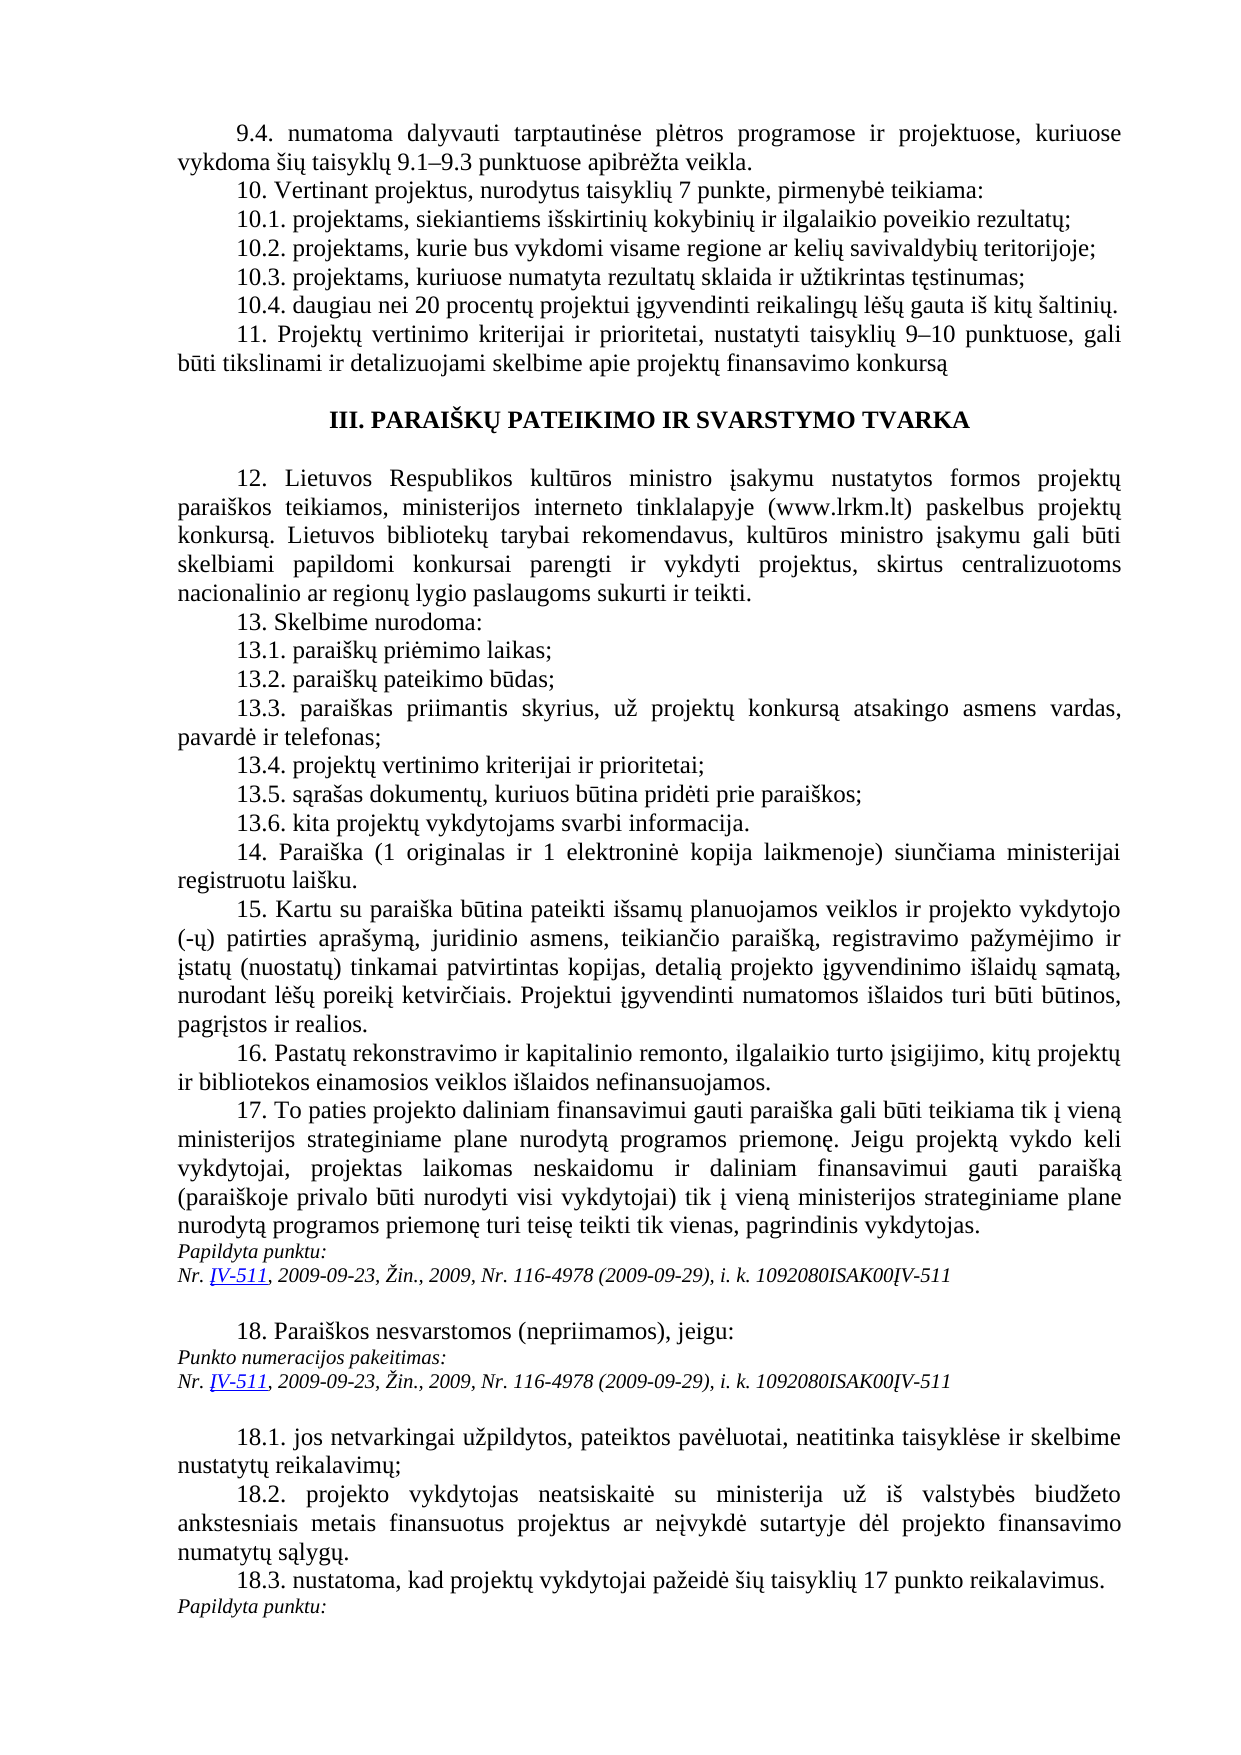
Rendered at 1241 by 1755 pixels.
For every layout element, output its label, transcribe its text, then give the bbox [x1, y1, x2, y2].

text 15. Kartu su paraiška būtina pateikti išsamų planuojamos veiklos ir projekto vykdytojo (-ų) patirties aprašymą, juridinio asmens, teikiančio paraišką, registravimo pažymėjimo ir įstatų (nuostatų) tinkamai patvirtintas kopijas, detalią projekto įgyvendinimo išlaidų sąmatą, nurodant lėšų poreikį ketvirčiais. Projektui įgyvendinti numatomos išlaidos turi būti būtinos, pagrįstos ir realios. [177, 894, 1122, 1038]
text Punkto numeracijos pakeitimas: [177, 1345, 1122, 1369]
text 13.4. projektų vertinimo kriterijai ir prioritetai; [177, 751, 1122, 779]
text 10.4. daugiau nei 20 procentų projektui įgyvendinti reikalingų lėšų gauta iš kitų šaltinių. [177, 291, 1122, 319]
text 11. Projektų vertinimo kriterijai ir prioritetai, nustatyti taisyklių 9–10 punktuose, gali būti tikslinami ir detalizuojami skelbime apie projektų finansavimo konkursą [177, 319, 1122, 377]
text 18.2. projekto vykdytojas neatsiskaitė su ministerija už iš valstybės biudžeto ankstesniais metais finansuotus projektus ar neįvykdė sutartyje dėl projekto finansavimo numatytų sąlygų. [177, 1479, 1122, 1566]
text 18.3. nustatoma, kad projektų vykdytojai pažeidė šių taisyklių 17 punkto reikalavimus. [177, 1566, 1122, 1594]
text Nr. ĮV-511, 2009-09-23, Žin., 2009, Nr. 116-4978 (2009-09-29), i. k. 1092080ISAK00ĮV-511 [177, 1369, 1122, 1393]
text 14. Paraiška (1 originalas ir 1 elektroninė kopija laikmenoje) siunčiama ministerijai registruotu laišku. [177, 837, 1122, 894]
text 13.1. paraiškų priėmimo laikas; [177, 636, 1122, 664]
text Nr. ĮV-511, 2009-09-23, Žin., 2009, Nr. 116-4978 (2009-09-29), i. k. 1092080ISAK00ĮV-511 [177, 1263, 1122, 1287]
text 12. Lietuvos Respublikos kultūros ministro įsakymu nustatytos formos projektų paraiškos teikiamos, ministerijos interneto tinklalapyje (www.lrkm.lt) paskelbus projektų konkursą. Lietuvos bibliotekų tarybai rekomendavus, kultūros ministro įsakymu gali būti skelbiami papildomi konkursai parengti ir vykdyti projektus, skirtus centralizuotoms nacionalinio ar regionų lygio paslaugoms sukurti ir teikti. [177, 463, 1122, 607]
text 10. Vertinant projektus, nurodytus taisyklių 7 punkte, pirmenybė teikiama: [177, 176, 1122, 204]
text 9.4. numatoma dalyvauti tarptautinėse plėtros programose ir projektuose, kuriuose vykdoma šių taisyklų 9.1–9.3 punktuose apibrėžta veikla. [177, 118, 1122, 176]
text 17. To paties projekto daliniam finansavimui gauti paraiška gali būti teikiama tik į vieną ministerijos strateginiame plane nurodytą programos priemonę. Jeigu projektą vykdo keli vykdytojai, projektas laikomas neskaidomu ir daliniam finansavimui gauti paraišką (paraiškoje privalo būti nurodyti visi vykdytojai) tik į vieną ministerijos strateginiame plane nurodytą programos priemonę turi teisę teikti tik vienas, pagrindinis vykdytojas. [177, 1096, 1122, 1239]
text Papildyta punktu: [177, 1594, 1122, 1618]
text 10.2. projektams, kurie bus vykdomi visame regione ar kelių savivaldybių teritorijoje; [177, 233, 1122, 262]
text 13.6. kita projektų vykdytojams svarbi informacija. [177, 808, 1122, 837]
text Papildyta punktu: [177, 1239, 1122, 1263]
text 13.5. sąrašas dokumentų, kuriuos būtina pridėti prie paraiškos; [177, 779, 1122, 808]
text 13.3. paraiškas priimantis skyrius, už projektų konkursą atsakingo asmens vardas, pavardė ir telefonas; [177, 693, 1122, 751]
text 13. Skelbime nurodoma: [177, 607, 1122, 636]
text 18. Paraiškos nesvarstomos (nepriimamos), jeigu: [177, 1316, 1122, 1345]
text 10.1. projektams, siekiantiems išskirtinių kokybinių ir ilgalaikio poveikio rezultatų; [177, 204, 1122, 233]
text 18.1. jos netvarkingai užpildytos, pateiktos pavėluotai, neatitinka taisyklėse ir skelbime nustatytų reikalavimų; [177, 1422, 1122, 1479]
text 16. Pastatų rekonstravimo ir kapitalinio remonto, ilgalaikio turto įsigijimo, kitų projektų ir bibliotekos einamosios veiklos išlaidos nefinansuojamos. [177, 1038, 1122, 1096]
text III. PARAIŠKŲ PATEIKIMO IR SVARSTYMO TVARKA [177, 406, 1122, 434]
text 10.3. projektams, kuriuose numatyta rezultatų sklaida ir užtikrintas tęstinumas; [177, 262, 1122, 291]
text 13.2. paraiškų pateikimo būdas; [177, 664, 1122, 693]
